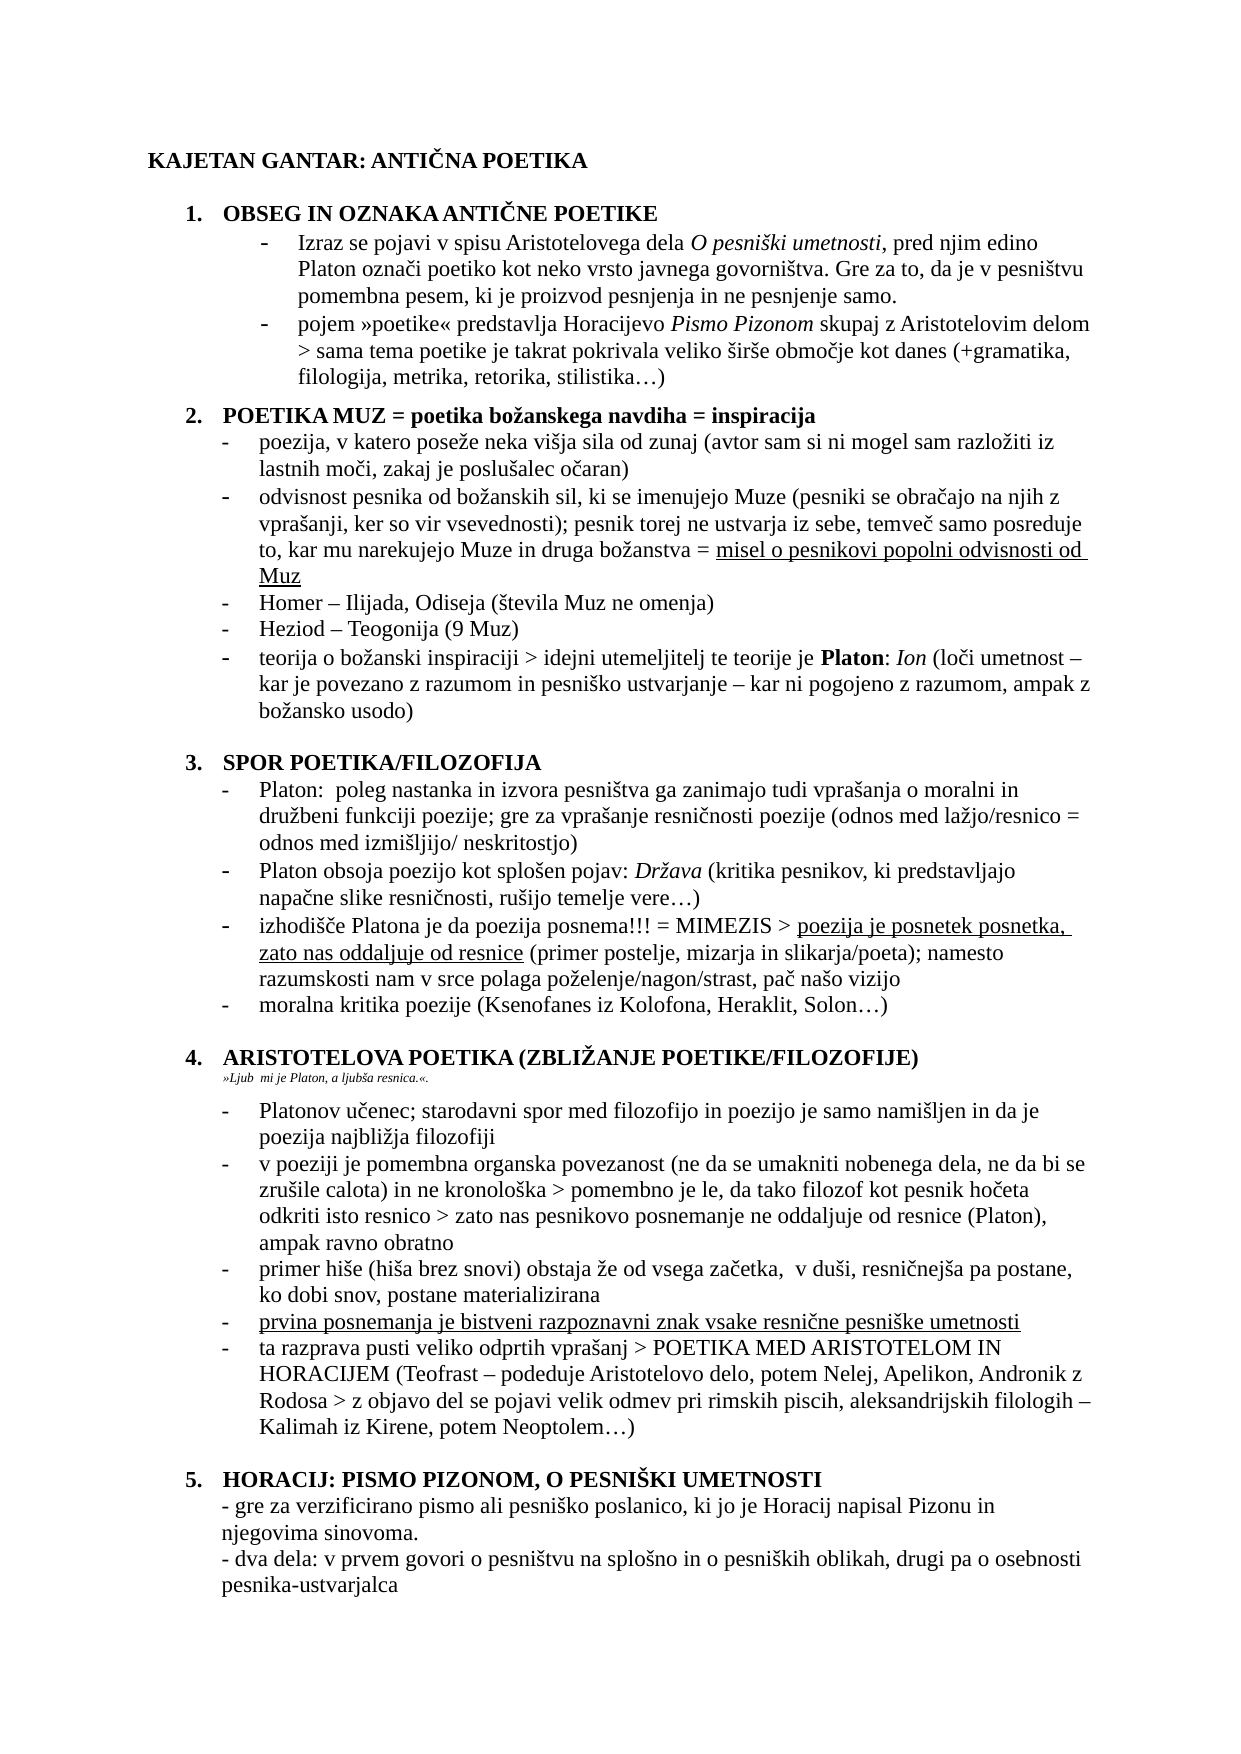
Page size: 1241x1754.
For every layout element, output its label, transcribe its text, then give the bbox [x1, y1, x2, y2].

list Homer – Ilijada, Odiseja (števila Muz ne omenja) [221, 589, 1093, 615]
list SPOR POETIKA/FILOZOFIJA [185, 749, 1093, 776]
text - gre za verzificirano pismo ali pesniško poslanico, ki jo je Horacij napisal Pizonu in njegovima sinovoma. [221, 1492, 1093, 1545]
list Platon obsoja poezijo kot splošen pojav: Država (kritika pesnikov, ki predstavljajo napačne slike resničnosti, rušijo temelje vere…) [221, 855, 1093, 910]
list HORACIJ: PISMO PIZONOM, O PESNIŠKI UMETNOSTI [185, 1466, 1093, 1492]
list pojem »poetike« predstavlja Horacijevo Pismo Pizonom skupaj z Aristotelovim delom > sama tema poetike je takrat pokrivala veliko širše območje kot danes (+gramatika, filologija, metrika, retorika, stilistika…) [260, 308, 1093, 389]
text »Ljub mi je Platon, a ljubša resnica.«. [223, 1071, 1093, 1097]
list Izraz se pojavi v spisu Aristotelovega dela O pesniški umetnosti, pred njim edino Platon označi poetiko kot neko vrsto javnega govorništva. Gre za to, da je v pesništvu pomembna pesem, ki je proizvod pesnjenja in ne pesnjenje samo. [260, 227, 1093, 308]
list odvisnost pesnika od božanskih sil, ki se imenujejo Muze (pesniki se obračajo na njih z vprašanji, ker so vir vsevednosti); pesnik torej ne ustvarja iz sebe, temveč samo posreduje to, kar mu narekujejo Muze in druga božanstva = misel o pesnikovi popolni odvisnosti od Muz [221, 481, 1093, 589]
list ta razprava pusti veliko odprtih vprašanj > POETIKA MED ARISTOTELOM IN HORACIJEM (Teofrast – podeduje Aristotelovo delo, potem Nelej, Apelikon, Andronik z Rodosa > z objavo del se pojavi velik odmev pri rimskih piscih, aleksandrijskih filologih – Kalimah iz Kirene, potem Neoptolem…) [221, 1334, 1093, 1439]
list Heziod – Teogonija (9 Muz) [221, 615, 1093, 642]
text - dva dela: v prvem govori o pesništvu na splošno in o pesniških oblikah, drugi pa o osebnosti pesnika-ustvarjalca [221, 1545, 1093, 1598]
list primer hiše (hiša brez snovi) obstaja že od vsega začetka, v duši, resničnejša pa postane, ko dobi snov, postane materializirana [221, 1255, 1093, 1308]
list Platonov učenec; starodavni spor med filozofijo in poezijo je samo namišljen in da je poezija najbližja filozofiji [221, 1097, 1093, 1149]
list prvina posnemanja je bistveni razpoznavni znak vsake resnične pesniške umetnosti [221, 1308, 1093, 1334]
list izhodišče Platona je da poezija posnema!!! = MIMEZIS > poezija je posnetek posnetka, zato nas oddaljuje od resnice (primer postelje, mizarja in slikarja/poeta); namesto razumskosti nam v srce polaga poželenje/nagon/strast, pač našo vizijo [221, 910, 1093, 991]
list v poeziji je pomembna organska povezanost (ne da se umakniti nobenega dela, ne da bi se zrušile calota) in ne kronološka > pomembno je le, da tako filozof kot pesnik hočeta odkriti isto resnico > zato nas pesnikovo posnemanje ne oddaljuje od resnice (Platon), ampak ravno obratno [221, 1149, 1093, 1255]
list POETIKA MUZ = poetika božanskega navdiha = inspiracija [185, 402, 1093, 428]
list poezija, v katero poseže neka višja sila od zunaj (avtor sam si ni mogel sam razložiti iz lastnih moči, zakaj je poslušalec očaran) [221, 428, 1093, 481]
list teorija o božanski inspiraciji > idejni utemeljitelj te teorije je Platon: Ion (loči umetnost – kar je povezano z razumom in pesniško ustvarjanje – kar ni pogojeno z razumom, ampak z božansko usodo) [221, 642, 1093, 723]
list ARISTOTELOVA POETIKA (ZBLIŽANJE POETIKE/FILOZOFIJE) [185, 1044, 1093, 1071]
text KAJETAN GANTAR: ANTIČNA POETIKA [148, 148, 1093, 174]
list Platon: poleg nastanka in izvora pesništva ga zanimajo tudi vprašanja o moralni in družbeni funkciji poezije; gre za vprašanje resničnosti poezije (odnos med lažjo/resnico = odnos med izmišljijo/ neskritostjo) [221, 776, 1093, 855]
list OBSEG IN OZNAKA ANTIČNE POETIKE [185, 200, 1093, 227]
list moralna kritika poezije (Ksenofanes iz Kolofona, Heraklit, Solon…) [221, 991, 1093, 1018]
